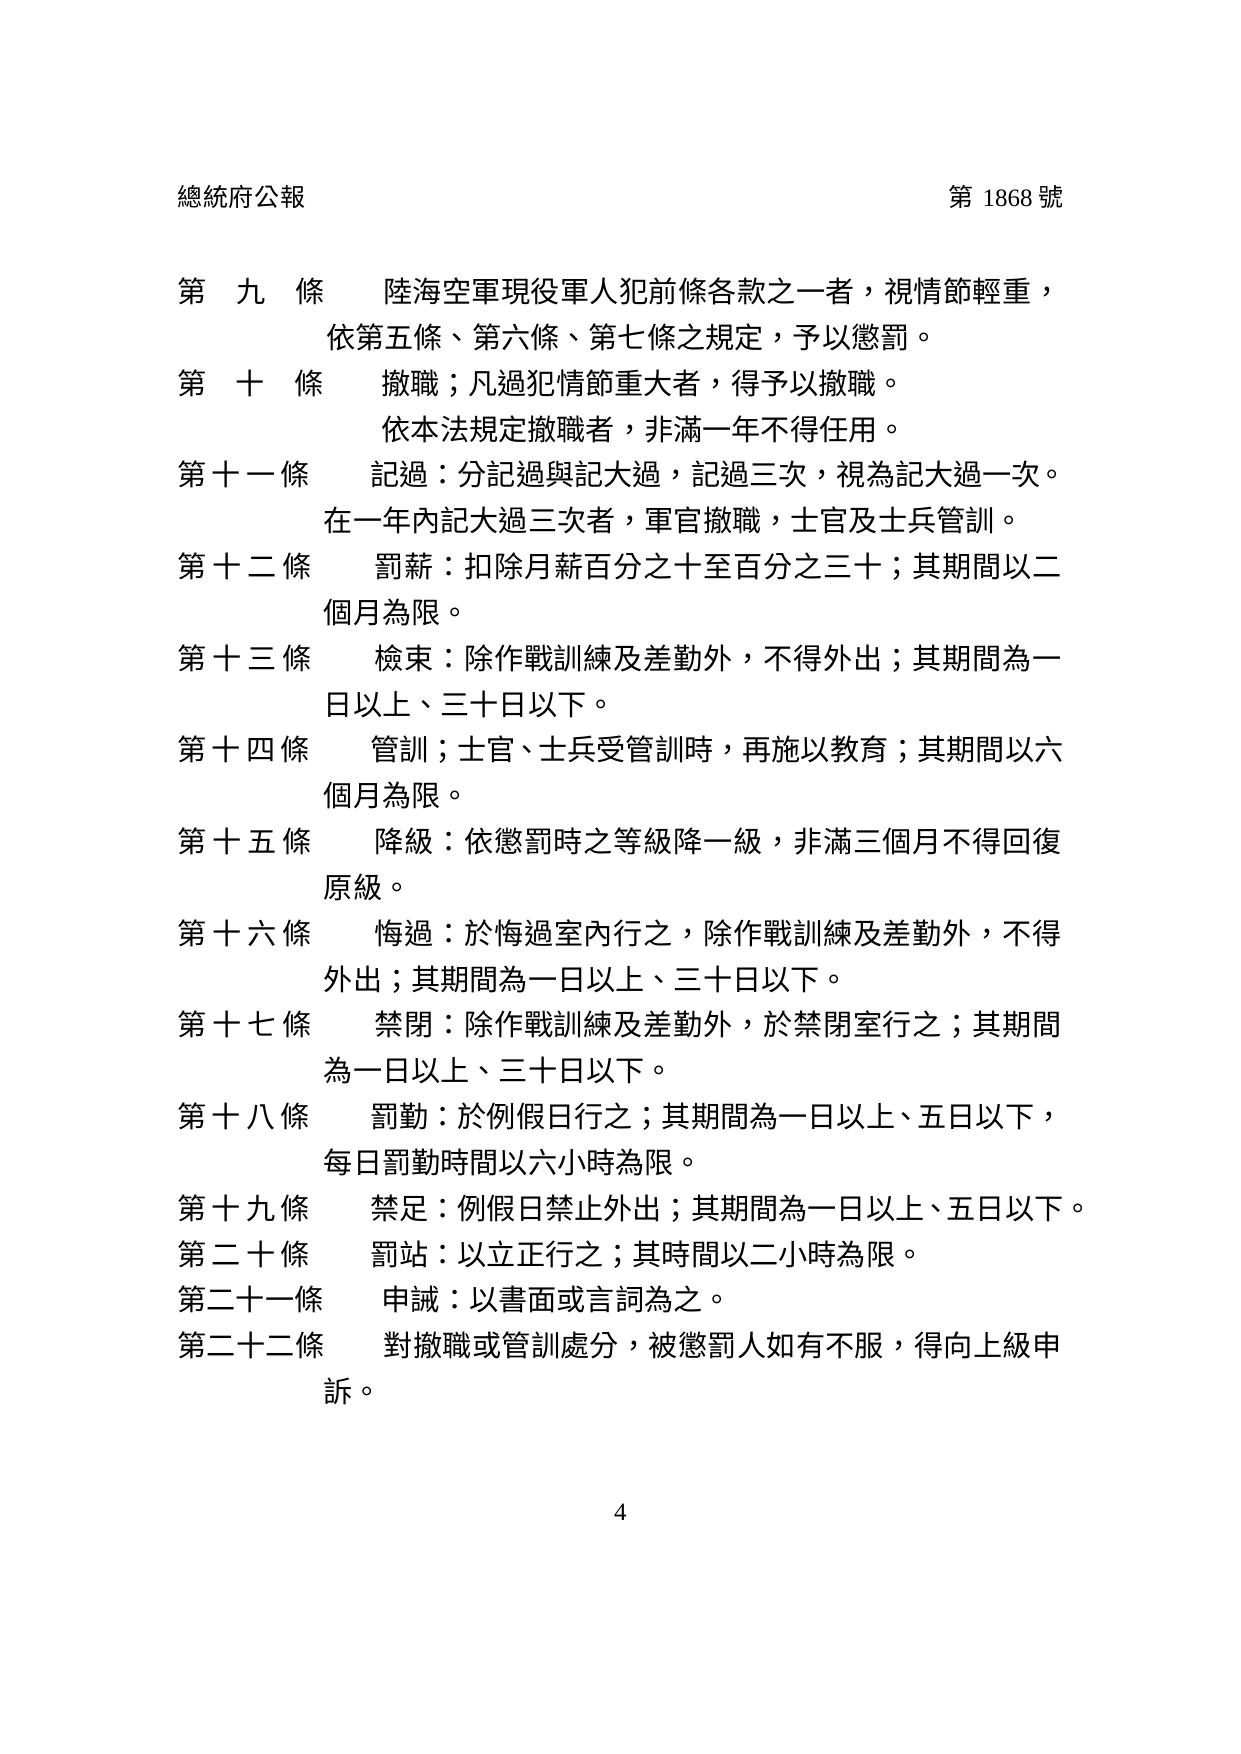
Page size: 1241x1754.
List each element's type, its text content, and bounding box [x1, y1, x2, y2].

text 第十八條 罰勤：於例假日行之；其期間為一日以上、五日以下，每日罰勤時間以六小時為限。 [177, 1091, 1063, 1182]
text 第十七條 禁閉：除作戰訓練及差勤外，於禁閉室行之；其期間為一日以上、三十日以下。 [177, 999, 1063, 1091]
text 第十九條 禁足：例假日禁止外出；其期間為一日以上、五日以下。 [177, 1182, 1063, 1228]
text 第二十條 罰站：以立正行之；其時間以二小時為限。 [177, 1228, 1063, 1274]
text 第十一條 記過：分記過與記大過，記過三次，視為記大過一次。在一年內記大過三次者，軍官撤職，士官及士兵管訓。 [177, 449, 1063, 541]
text 第二十一條 申誡：以書面或言詞為之。 [177, 1274, 1063, 1320]
text 第十四條 管訓；士官、士兵受管訓時，再施以教育；其期間以六個月為限。 [177, 724, 1063, 816]
text 第十二條 罰薪：扣除月薪百分之十至百分之三十；其期間以二個月為限。 [177, 541, 1063, 632]
text 第二十二條 對撤職或管訓處分，被懲罰人如有不服，得向上級申訴。 [177, 1320, 1063, 1412]
text 依本法規定撤職者，非滿一年不得任用。 [323, 403, 1063, 449]
text 第十五條 降級：依懲罰時之等級降一級，非滿三個月不得回復原級。 [177, 816, 1063, 907]
text 第十六條 悔過：於悔過室內行之，除作戰訓練及差勤外，不得外出；其期間為一日以上、三十日以下。 [177, 907, 1063, 999]
text 第十三條 檢束：除作戰訓練及差勤外，不得外出；其期間為一日以上、三十日以下。 [177, 632, 1063, 724]
text 第 九 條 陸海空軍現役軍人犯前條各款之一者，視情節輕重，依第五條、第六條、第七條之規定，予以懲罰。 [177, 266, 1063, 357]
text 第 十 條 撤職；凡過犯情節重大者，得予以撤職。 [177, 357, 1063, 403]
